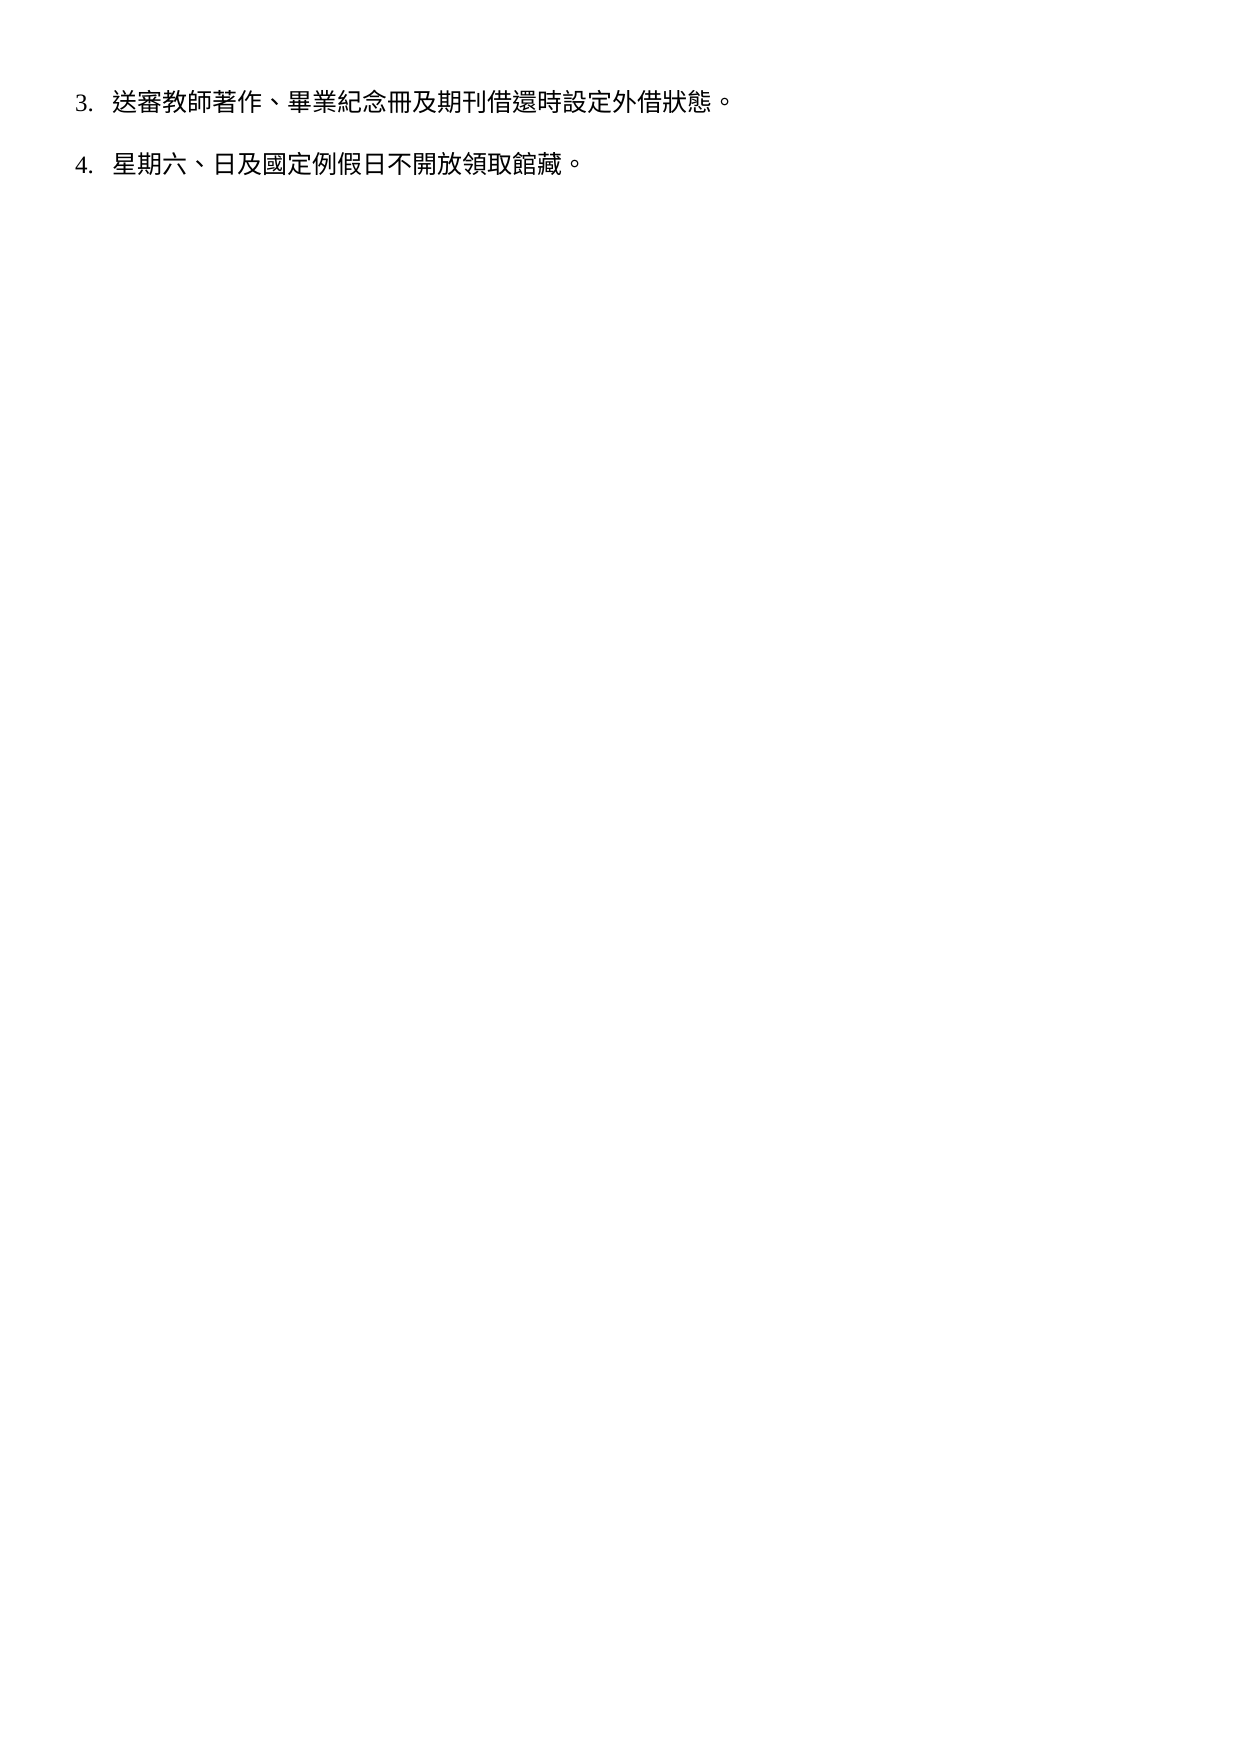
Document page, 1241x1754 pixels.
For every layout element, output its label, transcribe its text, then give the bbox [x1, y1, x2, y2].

list 送審教師著作、畢業紀念冊及期刊借還時設定外借狀態。 [75, 58, 1165, 121]
list 星期六、日及國定例假日不開放領取館藏。 [75, 121, 1165, 183]
